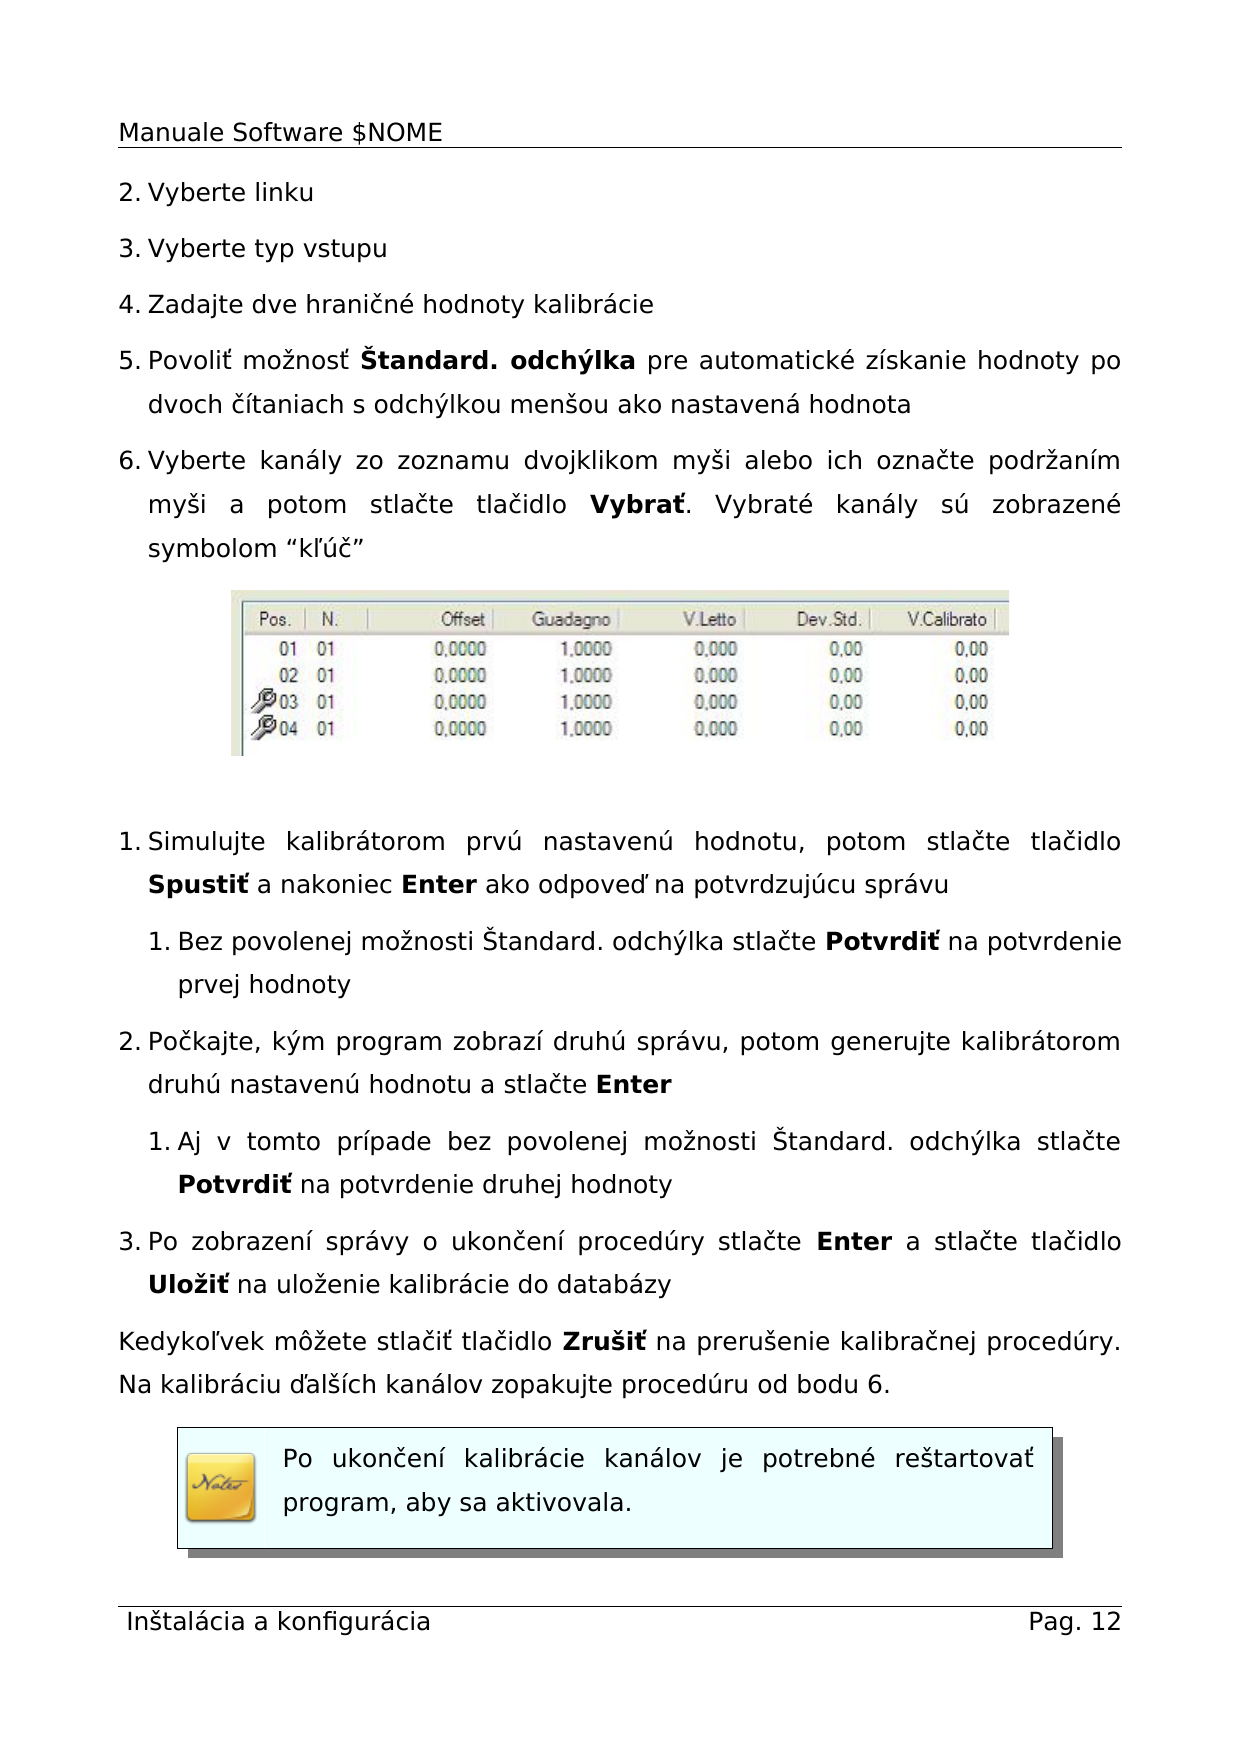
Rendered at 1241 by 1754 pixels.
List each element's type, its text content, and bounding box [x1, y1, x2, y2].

list Vyberte linku [118, 178, 1122, 207]
list Povoliť možnosť Štandard. odchýlka pre automatické získanie hodnoty po dvoch čítaniach s odchýlkou menšou ako nastavená hodnota [118, 347, 1122, 419]
table_header [178, 1428, 264, 1548]
list Po zobrazení správy o ukončení procedúry stlačte Enter a stlačte tlačidlo Uložiť na uloženie kalibrácie do databázy [118, 1227, 1122, 1300]
list Aj v tomto prípade bez povolenej možnosti Štandard. odchýlka stlačte Potvrdiť na potvrdenie druhej hodnoty [148, 1127, 1122, 1200]
picture [231, 590, 1010, 756]
list Bez povolenej možnosti Štandard. odchýlka stlačte Potvrdiť na potvrdenie prvej hodnoty [148, 927, 1122, 1000]
list Počkajte, kým program zobrazí druhú správu, potom generujte kalibrátorom druhú nastavenú hodnotu a stlačte Enter [118, 1027, 1122, 1100]
list Zadajte dve hraničné hodnoty kalibrácie [118, 290, 1122, 319]
list Simulujte kalibrátorom prvú nastavenú hodnotu, potom stlačte tlačidlo Spustiť a nakoniec Enter ako odpoveď na potvrdzujúcu správu [118, 827, 1122, 900]
text Kedykoľvek môžete stlačiť tlačidlo Zrušiť na prerušenie kalibračnej procedúry. Na kalibráciu ďalších kanálov zopakujte procedúru od bodu 6. [118, 1327, 1122, 1400]
list Vyberte kanály zo zoznamu dvojklikom myši alebo ich označte podržaním myši a potom stlačte tlačidlo Vybrať. Vybraté kanály sú zobrazené symbolom “kľúč” [118, 447, 1122, 563]
table_header Po ukončení kalibrácie kanálov je potrebné reštartovať program, aby sa aktivovala. [265, 1428, 1052, 1548]
picture [183, 1449, 259, 1525]
list Vyberte typ vstupu [118, 234, 1122, 263]
